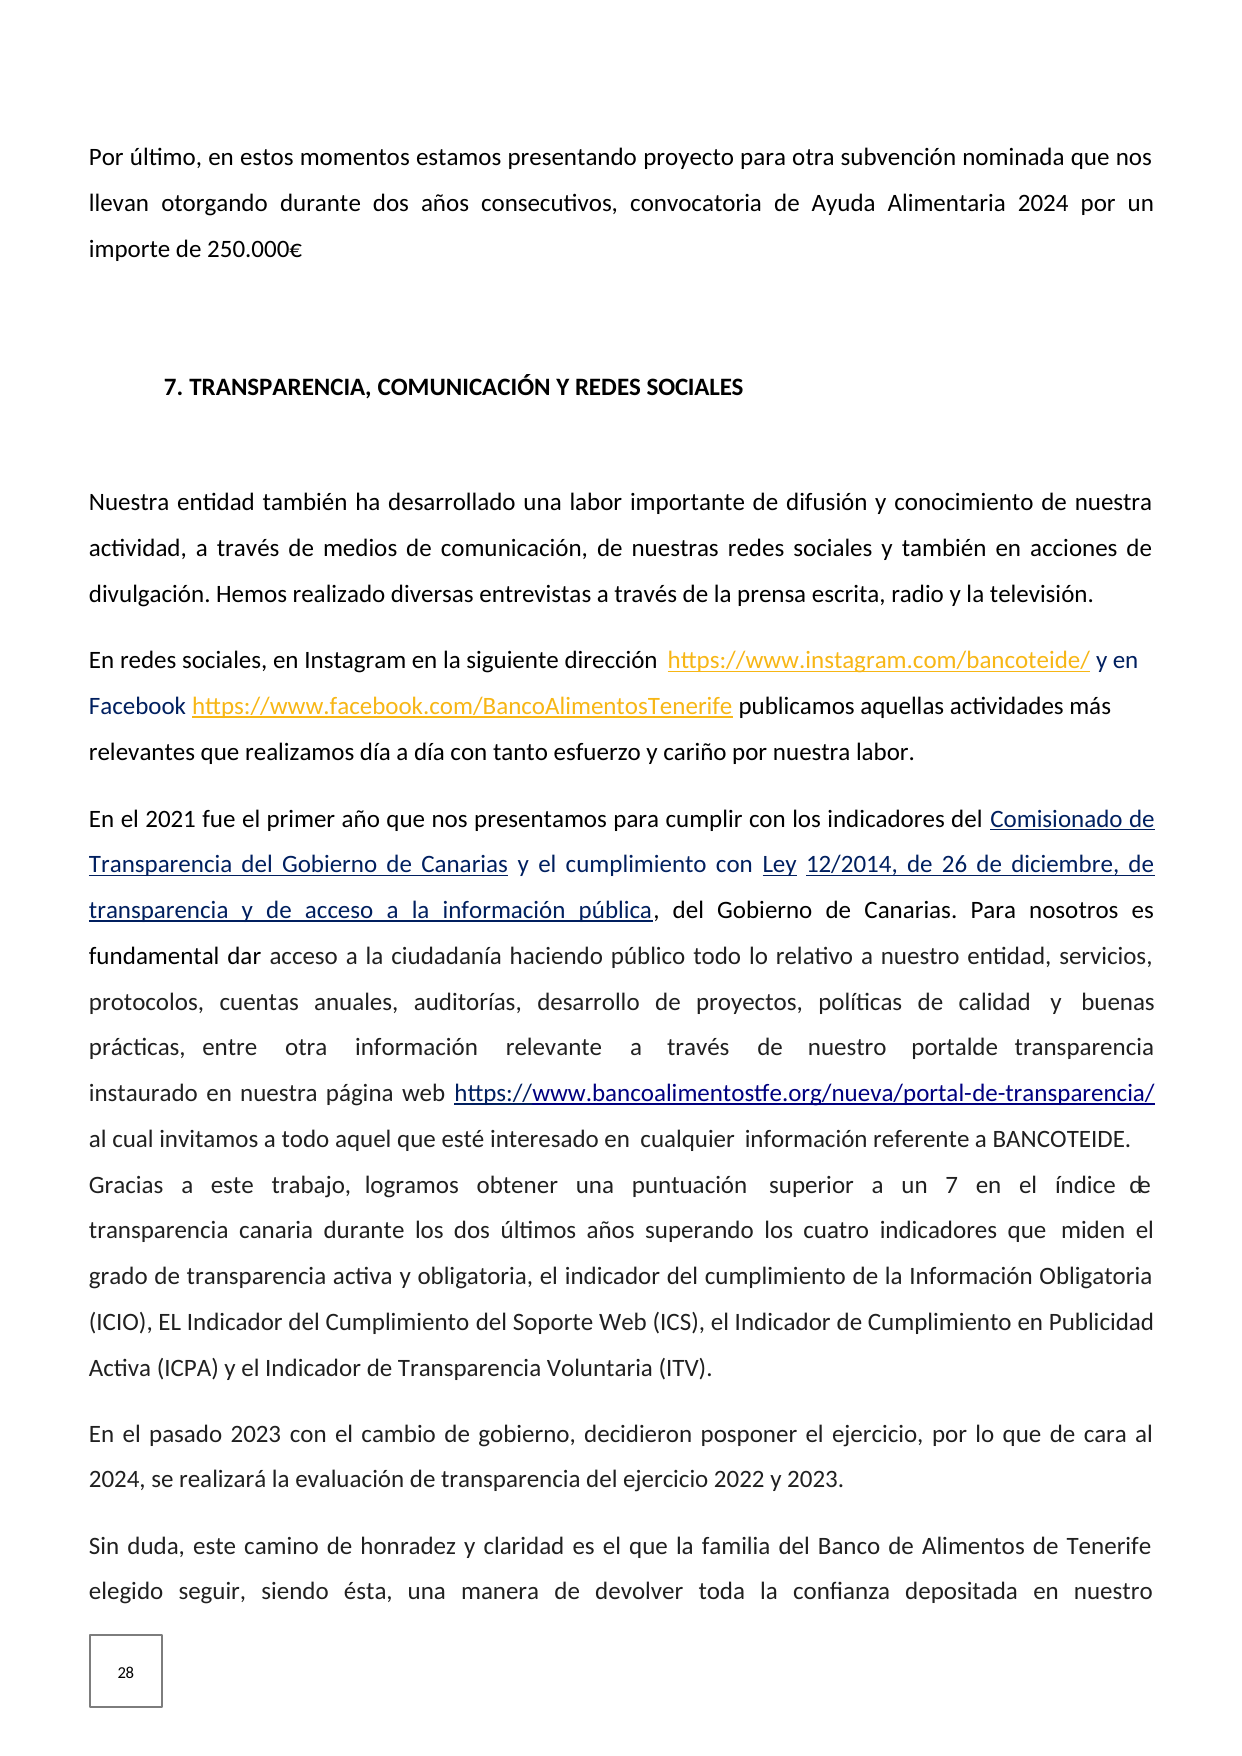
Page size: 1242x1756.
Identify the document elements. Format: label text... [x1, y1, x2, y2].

text En el pasado 2023 con el cambio de gobierno, decidieron posponer el ejercicio, por lo que de cara al 2024, se realizará la evaluación de transparencia del ejercicio 2022 y 2023. [89, 1418, 1153, 1494]
text En redes sociales, en Instagram en la siguiente dirección https://www.instagram.com/bancoteide/ y en Facebook https://www.facebook.com/BancoAlimentosTenerife publicamos aquellas actividades más relevantes que realizamos día a día con tanto esfuerzo y cariño por nuestra labor. [89, 645, 1206, 767]
text Sin duda, este camino de honradez y claridad es el que la familia del Banco de Alimentos de Tenerife elegido seguir, siendo ésta, una manera de devolver toda la confianza depositada en nuestro [89, 1530, 1154, 1606]
text En el 2021 fue el primer año que nos presentamos para cumplir con los indicadores del Comisionado de Transparencia del Gobierno de Canarias y el cumplimiento con Ley 12/2014, de 26 de diciembre, de transparencia y de acceso a la información pública, del Gobierno de Canarias. Para nosotros es fundamental dar acceso a la ciudadanía haciendo público todo lo relativo a nuestro entidad, servicios, protocolos, cuentas anuales, auditorías, desarrollo de proyectos, políticas de calidad y buenas prácticas, entre otra información relevante a través de nuestro portalde transparencia instaurado en nuestra página web https://www.bancoalimentostfe.org/nueva/portal-de-transparencia/ al cual invitamos a todo aquel que esté interesado en cualquier información referente a BANCOTEIDE. [89, 803, 1154, 1153]
list TRANSPARENCIA, COMUNICACIÓN Y REDES SOCIALES [164, 371, 1206, 401]
text Nuestra entidad también ha desarrollado una labor importante de difusión y conocimiento de nuestra actividad, a través de medios de comunicación, de nuestras redes sociales y también en acciones de divulgación. Hemos realizado diversas entrevistas a través de la prensa escrita, radio y la televisión. [89, 486, 1154, 608]
text Gracias a este trabajo, logramos obtener una puntuación superior a un 7 en el índice de transparencia canaria durante los dos últimos años superando los cuatro indicadores que miden el grado de transparencia activa y obligatoria, el indicador del cumplimiento de la Información Obligatoria (ICIO), EL Indicador del Cumplimiento del Soporte Web (ICS), el Indicador de Cumplimiento en Publicidad Activa (ICPA) y el Indicador de Transparencia Voluntaria (ITV). [89, 1169, 1155, 1382]
text Por último, en estos momentos estamos presentando proyecto para otra subvención nominada que nos llevan otorgando durante dos años consecutivos, convocatoria de Ayuda Alimentaria 2024 por un importe de 250.000€ [89, 142, 1154, 263]
